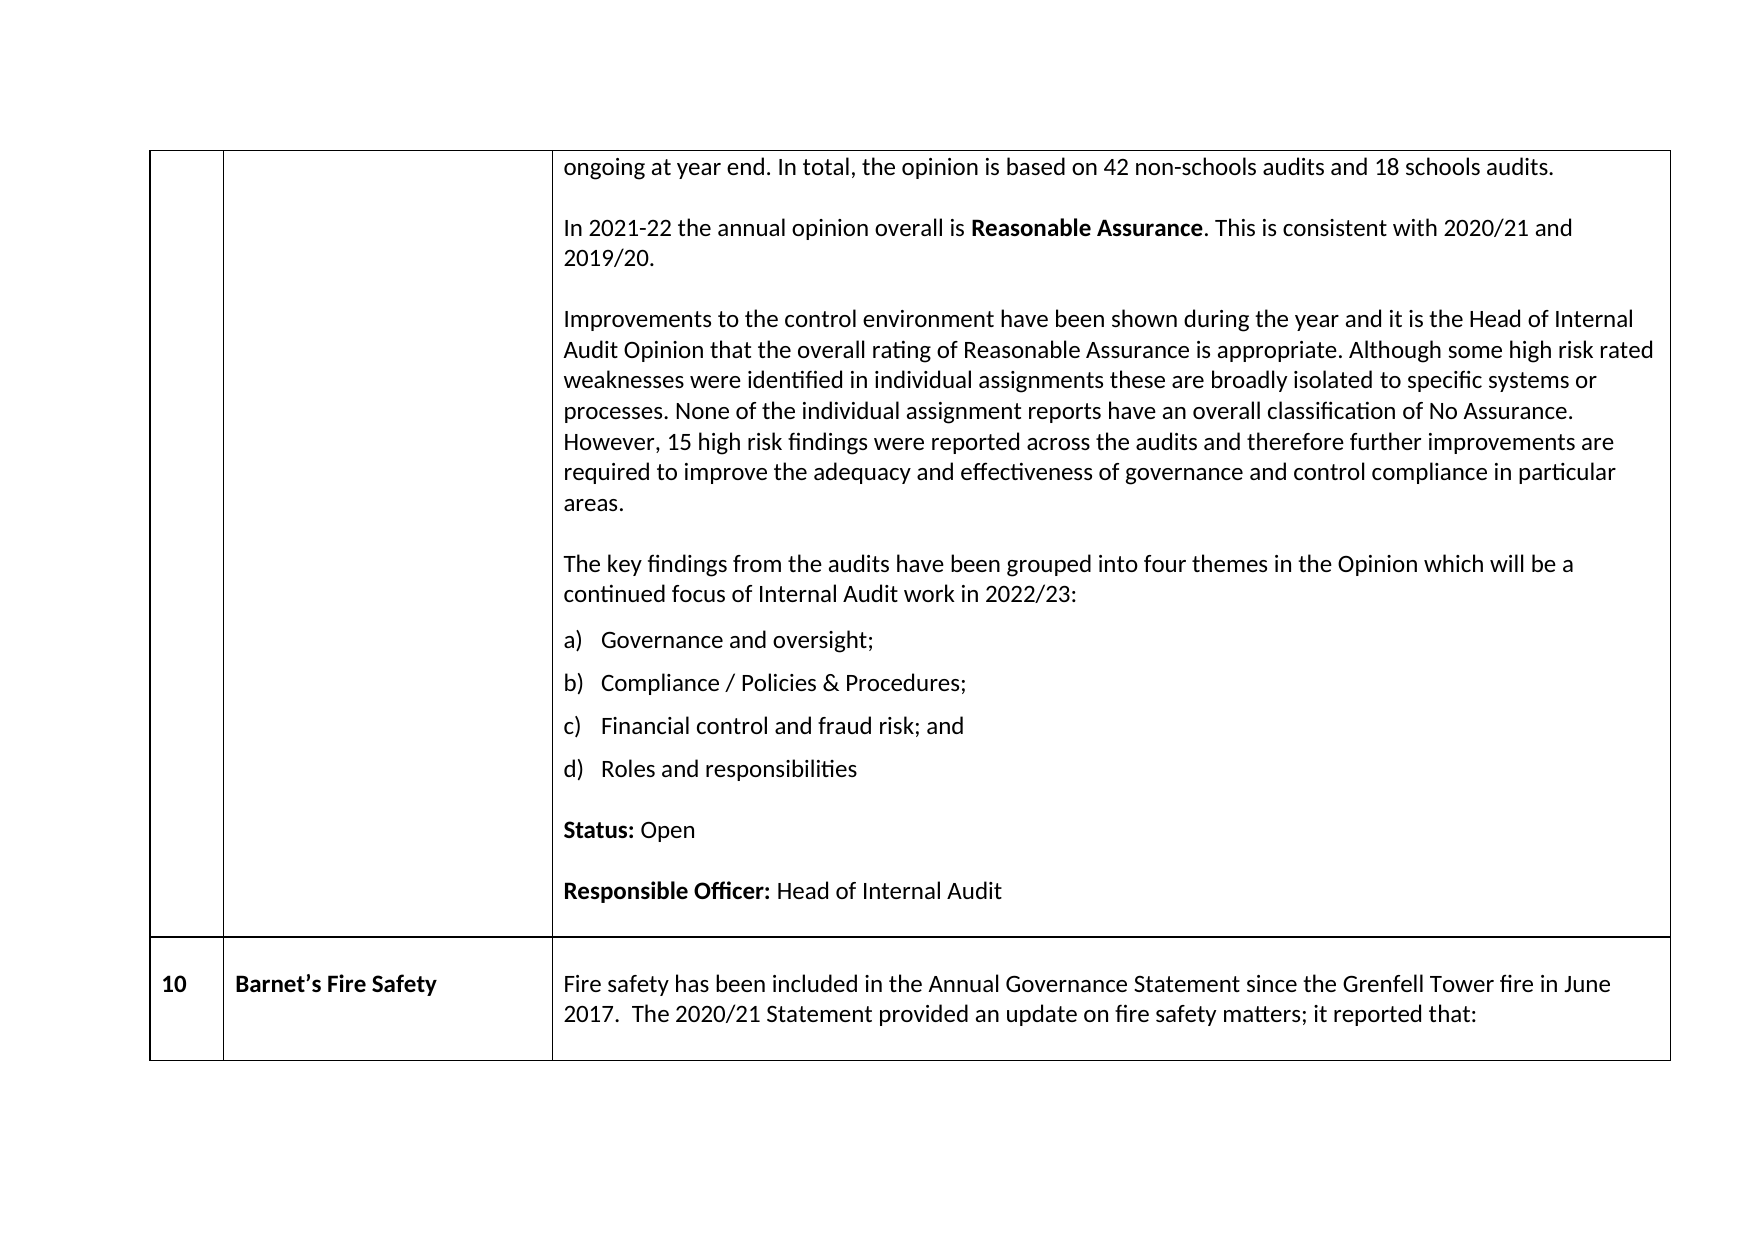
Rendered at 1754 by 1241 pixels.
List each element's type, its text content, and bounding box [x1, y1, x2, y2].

table_cell Fire safety has been included in the Annual Governance Statement since the Grenfell Tower fire in June 2017. The 2020/21 Statement provided an update on fire safety matters; it reported that: Fire safety matters were co-ordinated across the council through a Fire Safety Working Group and there were regular reports to the Housing & Growth Committee. There had been a £51.9m investment programme to improve fire safety in council homes with £34m spent by the end of 2020/21. Large council blocks built using Large Panel System (LPS) construction had been identified and remedial works had been being undertaken. Data had been collected on the external wall coverings of buildings below 18 meters in the borough. Specific blocks of concern had continued to be closely monitored and some joint inspections had taken place with the fire authority. Fire safety has continued to be monitored throughout 2021/22 and furthermore the systems and processes in place have been strengthened and resources supporting the work have increased. The fire safety investment programme led by Barnet Homes continued and progressed well during 2021/22. All Category 1 works were completed, and Category 2 and 3 works completed across several sites by April 2022; with a total of £48m of the original budget applied to date and the remaining £4m of works set to continue in 2022/23. Expert consultants have undertaken in-depth (Type 3 and 4) Fire Risk Assessments (FRAs) at low and medium rise blocks and urgent works have been prioritised. Future investment need has been identified and a £0.85m per annum provision had been incorporated into the Housing Revenue Account Business Plan as revenue expenditure to deliver the requirements of ‘Building a Safer Future’ and associated legislation in relation to the council housing stock. The Business Plan made total provision for £44.5m of expenditure between 2021/22 – 2025/26 on fire safety, with 60% of the expenditure expected by end of 2022/23 and then approximately £5.9m per annum for the subsequent 3 years. Wider fire safety activities have continued to be regularly reported to the Housing & Growth Committee, and visibility of these updates has been improved during 2021/22 through new council webpages. Such updates most recently show Barnet continues to oversee action in relation to Registered Social Landlords, with two of four landlords with ACM cladding confirming completion of works, with the other two either delivering or contracting works. More widely across the private sector the development of an enforcement tracker from the register of sites submitted to government is providing a new tool for dynamically managing risk and prioritising council activity. The council has stepped up its fire safety enforcement activities in 2021/22 with interim additional resources and a recruitment process for new permanent staff to work on fire safety in the private sector that will continue into 2022/23. The Council has completed three joint inspections with the LGA joint inspection team and two joint inspections with the London Fire Brigade, improvement notices have been served in relation to four of these sites and the fifth has seen the installation of a waking watch. In addition, the service is monitoring at least 13 applications to the Building Safety Fund and continuing to liaise with a key managing agent responsible for 35 blocks across the borough. The tracker further notes a potential 161 additional blocks that are pending further investigation (many sites have multiple blocks requiring investigation). At this early stage of coordinated enforcement activity, an internal audit was undertaken in Q4 2021/22 to consider the arrangements and tools now in place for enforcement of fire safety in private residential blocks, this will report to Audit Committee in June 2022. A challenge for the council in relation to on-going fire safety enforcement is that there were no new external sources of income for funding enforcement activities; therefore all in-year activity and any future budget allocations must all be secured from core council budgets. Furthermore, as fire safety enforcement in the private sector falls outside the scope of day-to-day service activities/volumetrics defined in the original Development and Regulatory Services contract, additional services had to be specified and commissioned during 2021/22. Such new arrangements will now continue until the return of the Regulatory Services functions from October 2023 and will be updated as required during the remaining contract period. Where day-to-day matters require oversight, this is provided through the Fire Safety Working Group; with escalation to the Deputy Chief Executive where required. Whilst progress in relation to fire safety issues has been positive further work during 2022/23 is likely to be required to reduce risk in this area. Most significantly, The Building Safety Act 2022 will have implications for housing associations, local authorities and building owners and these will need to be monitored and addressed. Project initiation for the Building Safety Act change project is currently in the scoping phase; this involves clearly establishing and listing the deliverables of the project, as well as the tasks, budget and timelines. The council will need to meet our obligations within the new Building Safety regime within 12-18 months, and subject to future regulations. Status: Open Responsible Officer: Commissioning Lead, Customer and Place [553, 938, 1670, 1059]
table_cell [151, 151, 223, 936]
table_cell 10 [151, 938, 223, 1059]
table_cell [224, 151, 552, 936]
table_cell Barnet’s Fire Safety [224, 938, 552, 1059]
table_cell ongoing at year end. In total, the opinion is based on 42 non-schools audits and 18 schools audits. In 2021-22 the annual opinion overall is Reasonable Assurance. This is consistent with 2020/21 and 2019/20. Improvements to the control environment have been shown during the year and it is the Head of Internal Audit Opinion that the overall rating of Reasonable Assurance is appropriate. Although some high risk rated weaknesses were identified in individual assignments these are broadly isolated to specific systems or processes. None of the individual assignment reports have an overall classification of No Assurance. However, 15 high risk findings were reported across the audits and therefore further improvements are required to improve the adequacy and effectiveness of governance and control compliance in particular areas. The key findings from the audits have been grouped into four themes in the Opinion which will be a continued focus of Internal Audit work in 2022/23: Governance and oversight; Compliance / Policies & Procedures; Financial control and fraud risk; and Roles and responsibilities Status: Open Responsible Officer: Head of Internal Audit [553, 151, 1670, 936]
